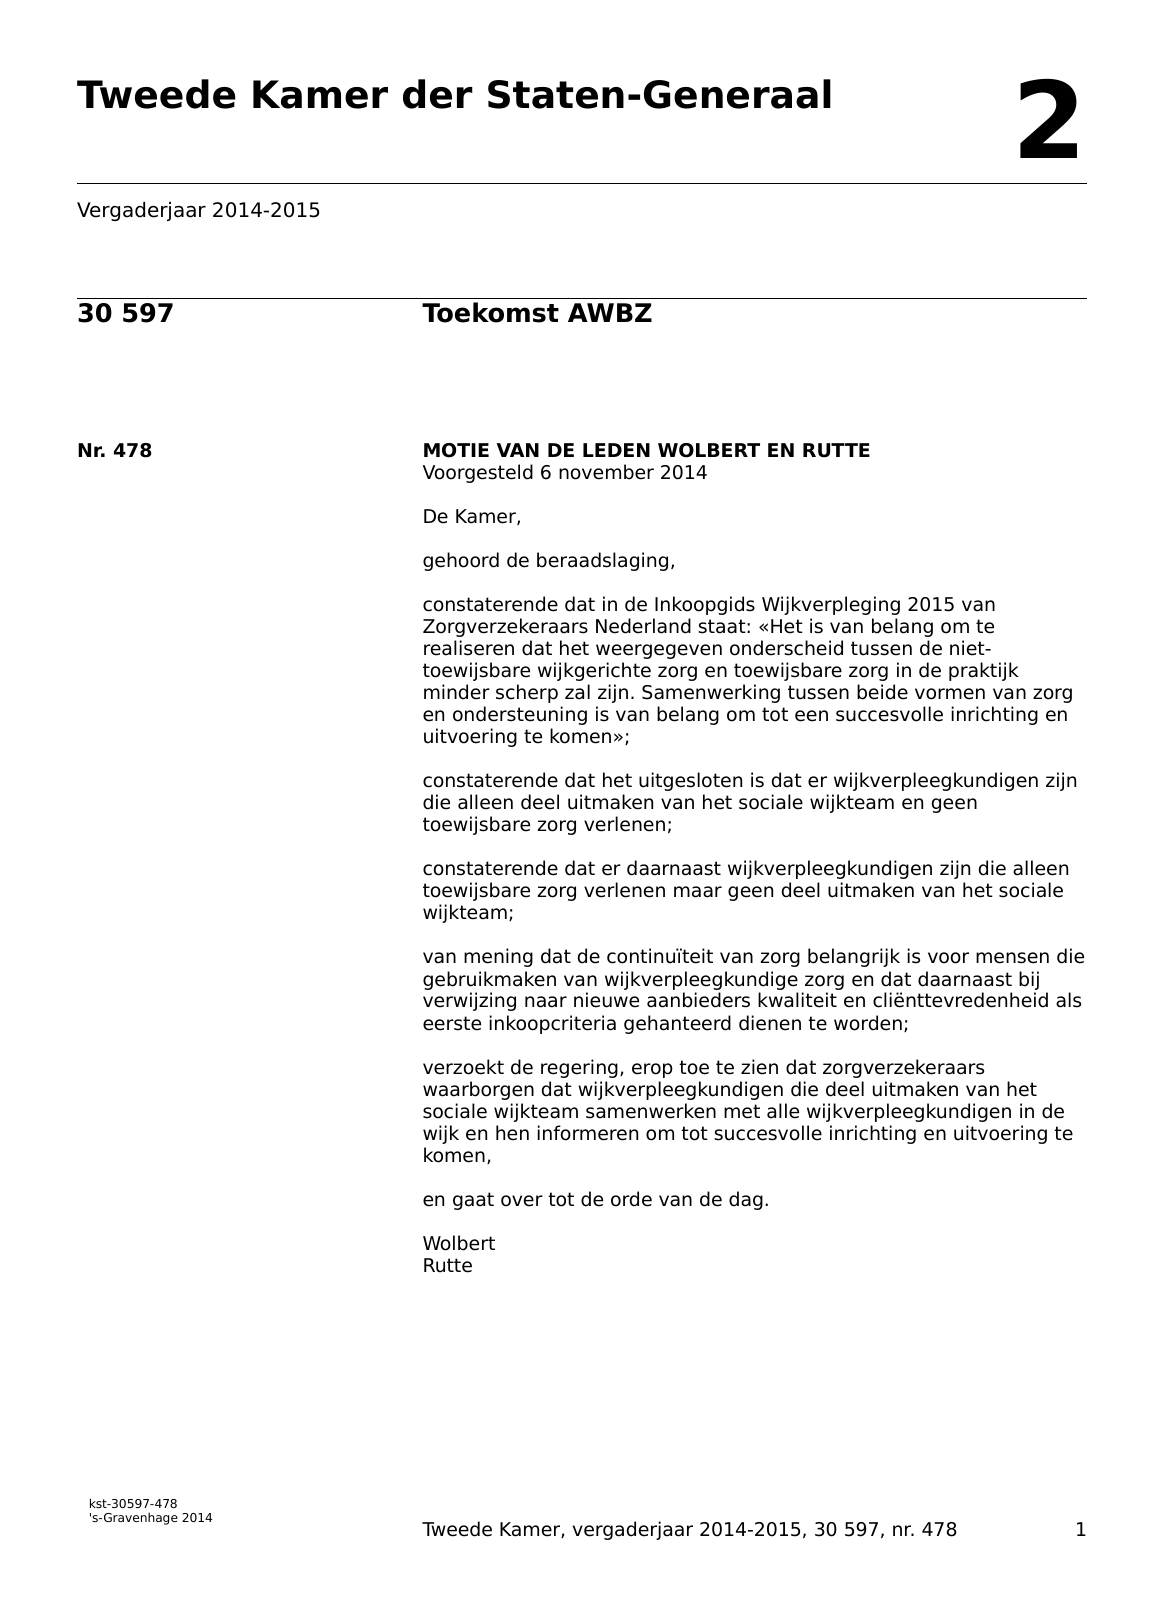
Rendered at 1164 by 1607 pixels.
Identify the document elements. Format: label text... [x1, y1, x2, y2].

text constaterende dat het uitgesloten is dat er wijkverpleegkundigen zijn die alleen deel uitmaken van het sociale wijkteam en geen toewijsbare zorg verlenen; [422, 770, 1087, 836]
subtitle 30 597 Toekomst AWBZ [77, 299, 1087, 329]
text De Kamer, [422, 506, 1087, 528]
text Rutte [422, 1255, 1087, 1277]
text constaterende dat in de Inkoopgids Wijkverpleging 2015 van Zorgverzekeraars Nederland staat: «Het is van belang om te realiseren dat het weergegeven onderscheid tussen de niet-toewijsbare wijkgerichte zorg en toewijsbare zorg in de praktijk minder scherp zal zijn. Samenwerking tussen beide vormen van zorg en ondersteuning is van belang om tot een succesvolle inrichting en uitvoering te komen»; [422, 594, 1087, 748]
text gehoord de beraadslaging, [422, 550, 1087, 572]
text verzoekt de regering, erop toe te zien dat zorgverzekeraars waarborgen dat wijkverpleegkundigen die deel uitmaken van het sociale wijkteam samenwerken met alle wijkverpleegkundigen in de wijk en hen informeren om tot succesvolle inrichting en uitvoering te komen, [422, 1057, 1087, 1166]
text van mening dat de continuïteit van zorg belangrijk is voor mensen die gebruikmaken van wijkverpleegkundige zorg en dat daarnaast bij verwijzing naar nieuwe aanbieders kwaliteit en cliënttevredenheid als eerste inkoopcriteria gehanteerd dienen te worden; [422, 946, 1087, 1034]
table_header 2 [886, 59, 1087, 183]
table_header Tweede Kamer der Staten-Generaal [77, 59, 886, 183]
text 's-Gravenhage 2014 [88, 1511, 323, 1525]
text en gaat over tot de orde van de dag. [422, 1189, 1087, 1211]
text Voorgesteld 6 november 2014 [422, 462, 1087, 484]
subtitle Nr. 478 MOTIE VAN DE LEDEN WOLBERT EN RUTTE [77, 440, 1087, 462]
text kst-30597-478 [88, 1497, 323, 1511]
text Wolbert [422, 1233, 1087, 1255]
table_cell Vergaderjaar 2014-2015 [77, 184, 1087, 298]
text constaterende dat er daarnaast wijkverpleegkundigen zijn die alleen toewijsbare zorg verlenen maar geen deel uitmaken van het sociale wijkteam; [422, 858, 1087, 924]
